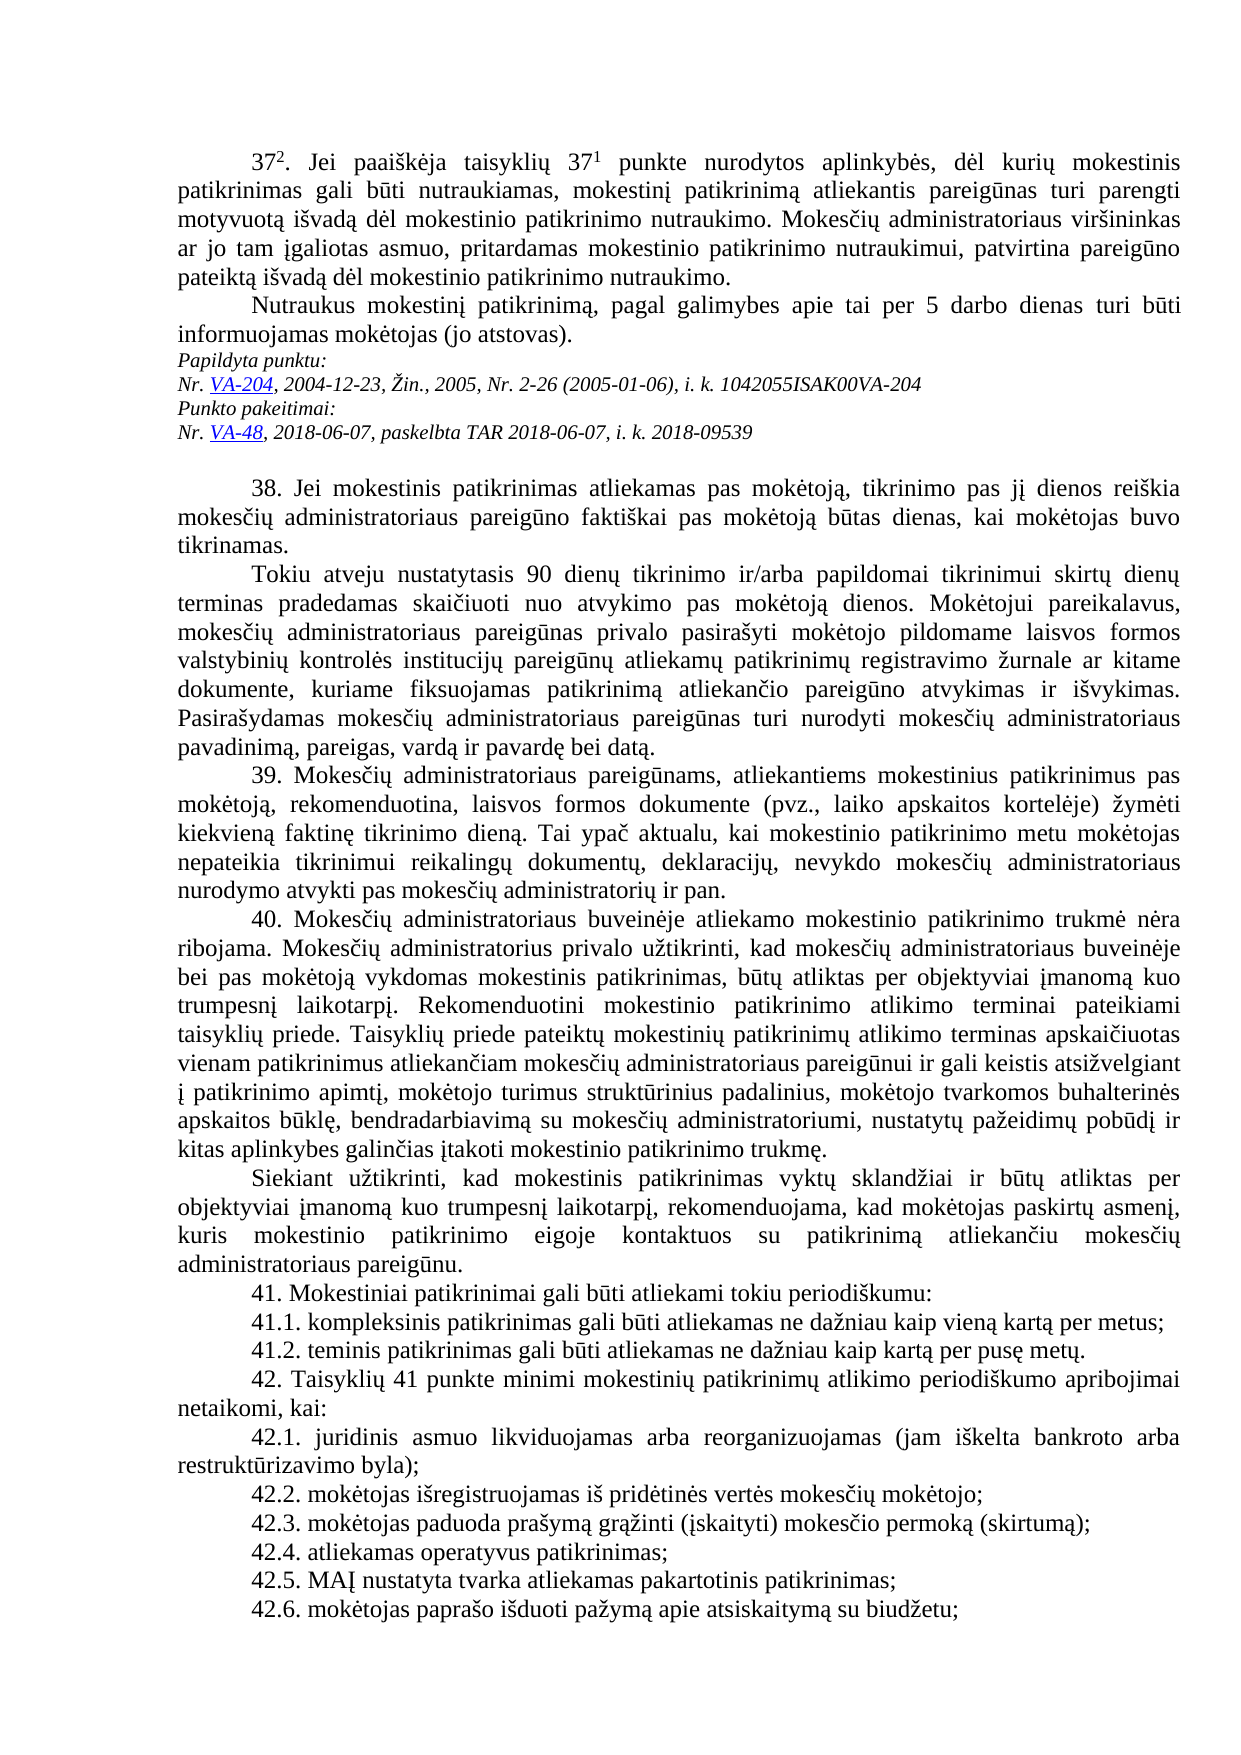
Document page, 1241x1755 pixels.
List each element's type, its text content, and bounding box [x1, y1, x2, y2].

text Papildyta punktu: [177, 348, 1181, 372]
text 40. Mokesčių administratoriaus buveinėje atliekamo mokestinio patikrinimo trukmė nėra ribojama. Mokesčių administratorius privalo užtikrinti, kad mokesčių administratoriaus buveinėje bei pas mokėtoją vykdomas mokestinis patikrinimas, būtų atliktas per objektyviai įmanomą kuo trumpesnį laikotarpį. Rekomenduotini mokestinio patikrinimo atlikimo terminai pateikiami taisyklių priede. Taisyklių priede pateiktų mokestinių patikrinimų atlikimo terminas apskaičiuotas vienam patikrinimus atliekančiam mokesčių administratoriaus pareigūnui ir gali keistis atsižvelgiant į patikrinimo apimtį, mokėtojo turimus struktūrinius padalinius, mokėtojo tvarkomos buhalterinės apskaitos būklę, bendradarbiavimą su mokesčių administratoriumi, nustatytų pažeidimų pobūdį ir kitas aplinkybes galinčias įtakoti mokestinio patikrinimo trukmę. [177, 904, 1181, 1163]
text 41.1. kompleksinis patikrinimas gali būti atliekamas ne dažniau kaip vieną kartą per metus; [177, 1307, 1181, 1336]
text 42.1. juridinis asmuo likviduojamas arba reorganizuojamas (jam iškelta bankroto arba restruktūrizavimo byla); [177, 1422, 1181, 1479]
text 39. Mokesčių administratoriaus pareigūnams, atliekantiems mokestinius patikrinimus pas mokėtoją, rekomenduotina, laisvos formos dokumente (pvz., laiko apskaitos kortelėje) žymėti kiekvieną faktinę tikrinimo dieną. Tai ypač aktualu, kai mokestinio patikrinimo metu mokėtojas nepateikia tikrinimui reikalingų dokumentų, deklaracijų, nevykdo mokesčių administratoriaus nurodymo atvykti pas mokesčių administratorių ir pan. [177, 761, 1181, 904]
text Nr. VA-204, 2004-12-23, Žin., 2005, Nr. 2-26 (2005-01-06), i. k. 1042055ISAK00VA-204 [177, 372, 1181, 396]
text 41.2. teminis patikrinimas gali būti atliekamas ne dažniau kaip kartą per pusę metų. [177, 1336, 1181, 1364]
text Tokiu atveju nustatytasis 90 dienų tikrinimo ir/arba papildomai tikrinimui skirtų dienų terminas pradedamas skaičiuoti nuo atvykimo pas mokėtoją dienos. Mokėtojui pareikalavus, mokesčių administratoriaus pareigūnas privalo pasirašyti mokėtojo pildomame laisvos formos valstybinių kontrolės institucijų pareigūnų atliekamų patikrinimų registravimo žurnale ar kitame dokumente, kuriame fiksuojamas patikrinimą atliekančio pareigūno atvykimas ir išvykimas. Pasirašydamas mokesčių administratoriaus pareigūnas turi nurodyti mokesčių administratoriaus pavadinimą, pareigas, vardą ir pavardę bei datą. [177, 559, 1181, 761]
text 372. Jei paaiškėja taisyklių 371 punkte nurodytos aplinkybės, dėl kurių mokestinis patikrinimas gali būti nutraukiamas, mokestinį patikrinimą atliekantis pareigūnas turi parengti motyvuotą išvadą dėl mokestinio patikrinimo nutraukimo. Mokesčių administratoriaus viršininkas ar jo tam įgaliotas asmuo, pritardamas mokestinio patikrinimo nutraukimui, patvirtina pareigūno pateiktą išvadą dėl mokestinio patikrinimo nutraukimo. [177, 147, 1181, 291]
text 42.6. mokėtojas paprašo išduoti pažymą apie atsiskaitymą su biudžetu; [177, 1594, 1181, 1623]
text 42.5. MAĮ nustatyta tvarka atliekamas pakartotinis patikrinimas; [177, 1566, 1181, 1594]
text 42.2. mokėtojas išregistruojamas iš pridėtinės vertės mokesčių mokėtojo; [177, 1479, 1181, 1508]
text 42.4. atliekamas operatyvus patikrinimas; [177, 1537, 1181, 1566]
text 42. Taisyklių 41 punkte minimi mokestinių patikrinimų atlikimo periodiškumo apribojimai netaikomi, kai: [177, 1364, 1181, 1422]
text Nutraukus mokestinį patikrinimą, pagal galimybes apie tai per 5 darbo dienas turi būti informuojamas mokėtojas (jo atstovas). [177, 291, 1181, 348]
text Punkto pakeitimai: [177, 396, 1181, 420]
text Nr. VA-48, 2018-06-07, paskelbta TAR 2018-06-07, i. k. 2018-09539 [177, 420, 1181, 444]
text 42.3. mokėtojas paduoda prašymą grąžinti (įskaityti) mokesčio permoką (skirtumą); [177, 1508, 1181, 1537]
text 41. Mokestiniai patikrinimai gali būti atliekami tokiu periodiškumu: [177, 1278, 1181, 1307]
text 38. Jei mokestinis patikrinimas atliekamas pas mokėtoją, tikrinimo pas jį dienos reiškia mokesčių administratoriaus pareigūno faktiškai pas mokėtoją būtas dienas, kai mokėtojas buvo tikrinamas. [177, 473, 1181, 559]
text Siekiant užtikrinti, kad mokestinis patikrinimas vyktų sklandžiai ir būtų atliktas per objektyviai įmanomą kuo trumpesnį laikotarpį, rekomenduojama, kad mokėtojas paskirtų asmenį, kuris mokestinio patikrinimo eigoje kontaktuos su patikrinimą atliekančiu mokesčių administratoriaus pareigūnu. [177, 1163, 1181, 1278]
